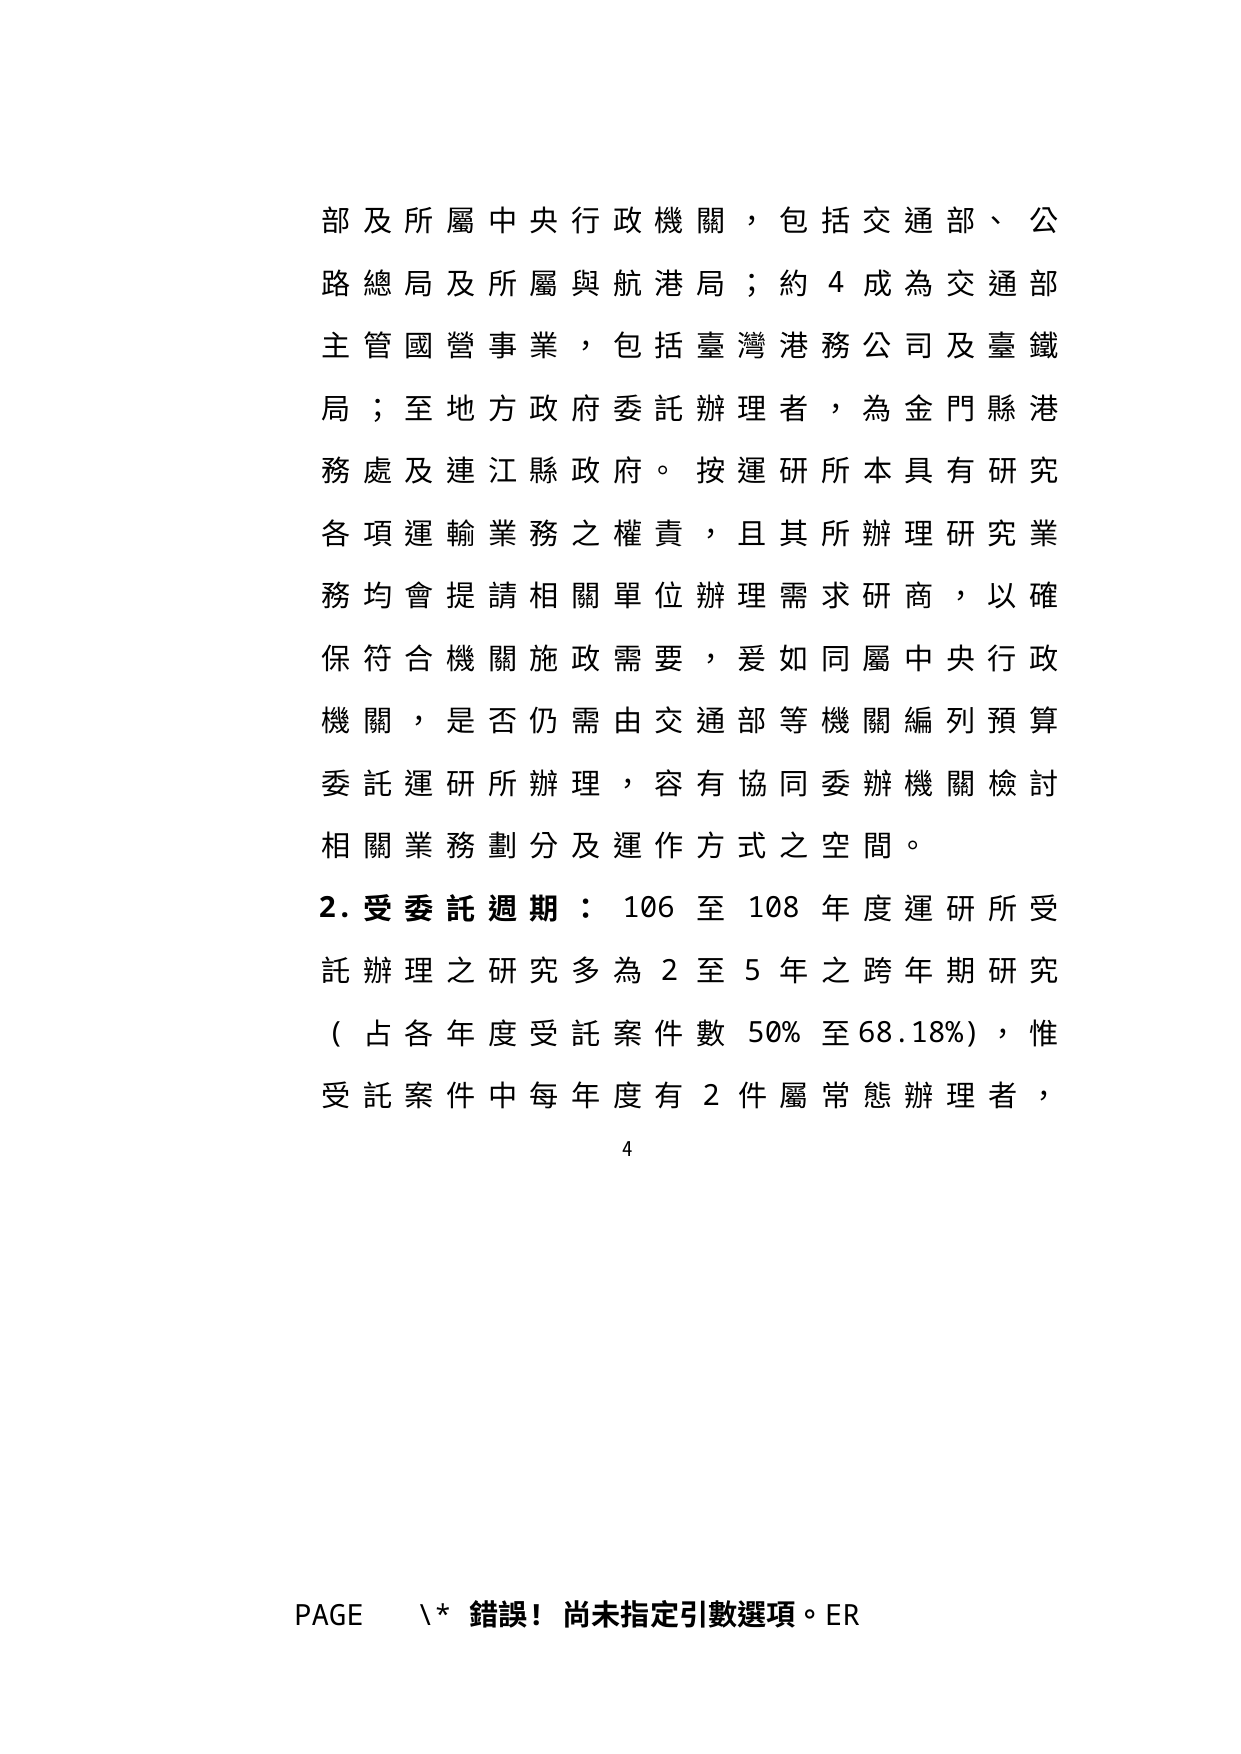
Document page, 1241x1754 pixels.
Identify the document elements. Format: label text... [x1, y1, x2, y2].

text 2.受委託週期：106至108年度運研所受託辦理之研究多為2至5年之跨年期研究(占各年度受託案件數50%至68.18%)，惟受託案件中每年度有2件屬常態辦理者， [278, 865, 1065, 1115]
text 部及所屬中央行政機關，包括交通部、公路總局及所屬與航港局；約4成為交通部主管國營事業，包括臺灣港務公司及臺鐵局；至地方政府委託辦理者，為金門縣港務處及連江縣政府。按運研所本具有研究各項運輸業務之權責，且其所辦理研究業務均會提請相關單位辦理需求研商，以確保符合機關施政需要，爰如同屬中央行政機關，是否仍需由交通部等機關編列預算委託運研所辦理，容有協同委辦機關檢討相關業務劃分及運作方式之空間。 [278, 177, 1065, 865]
